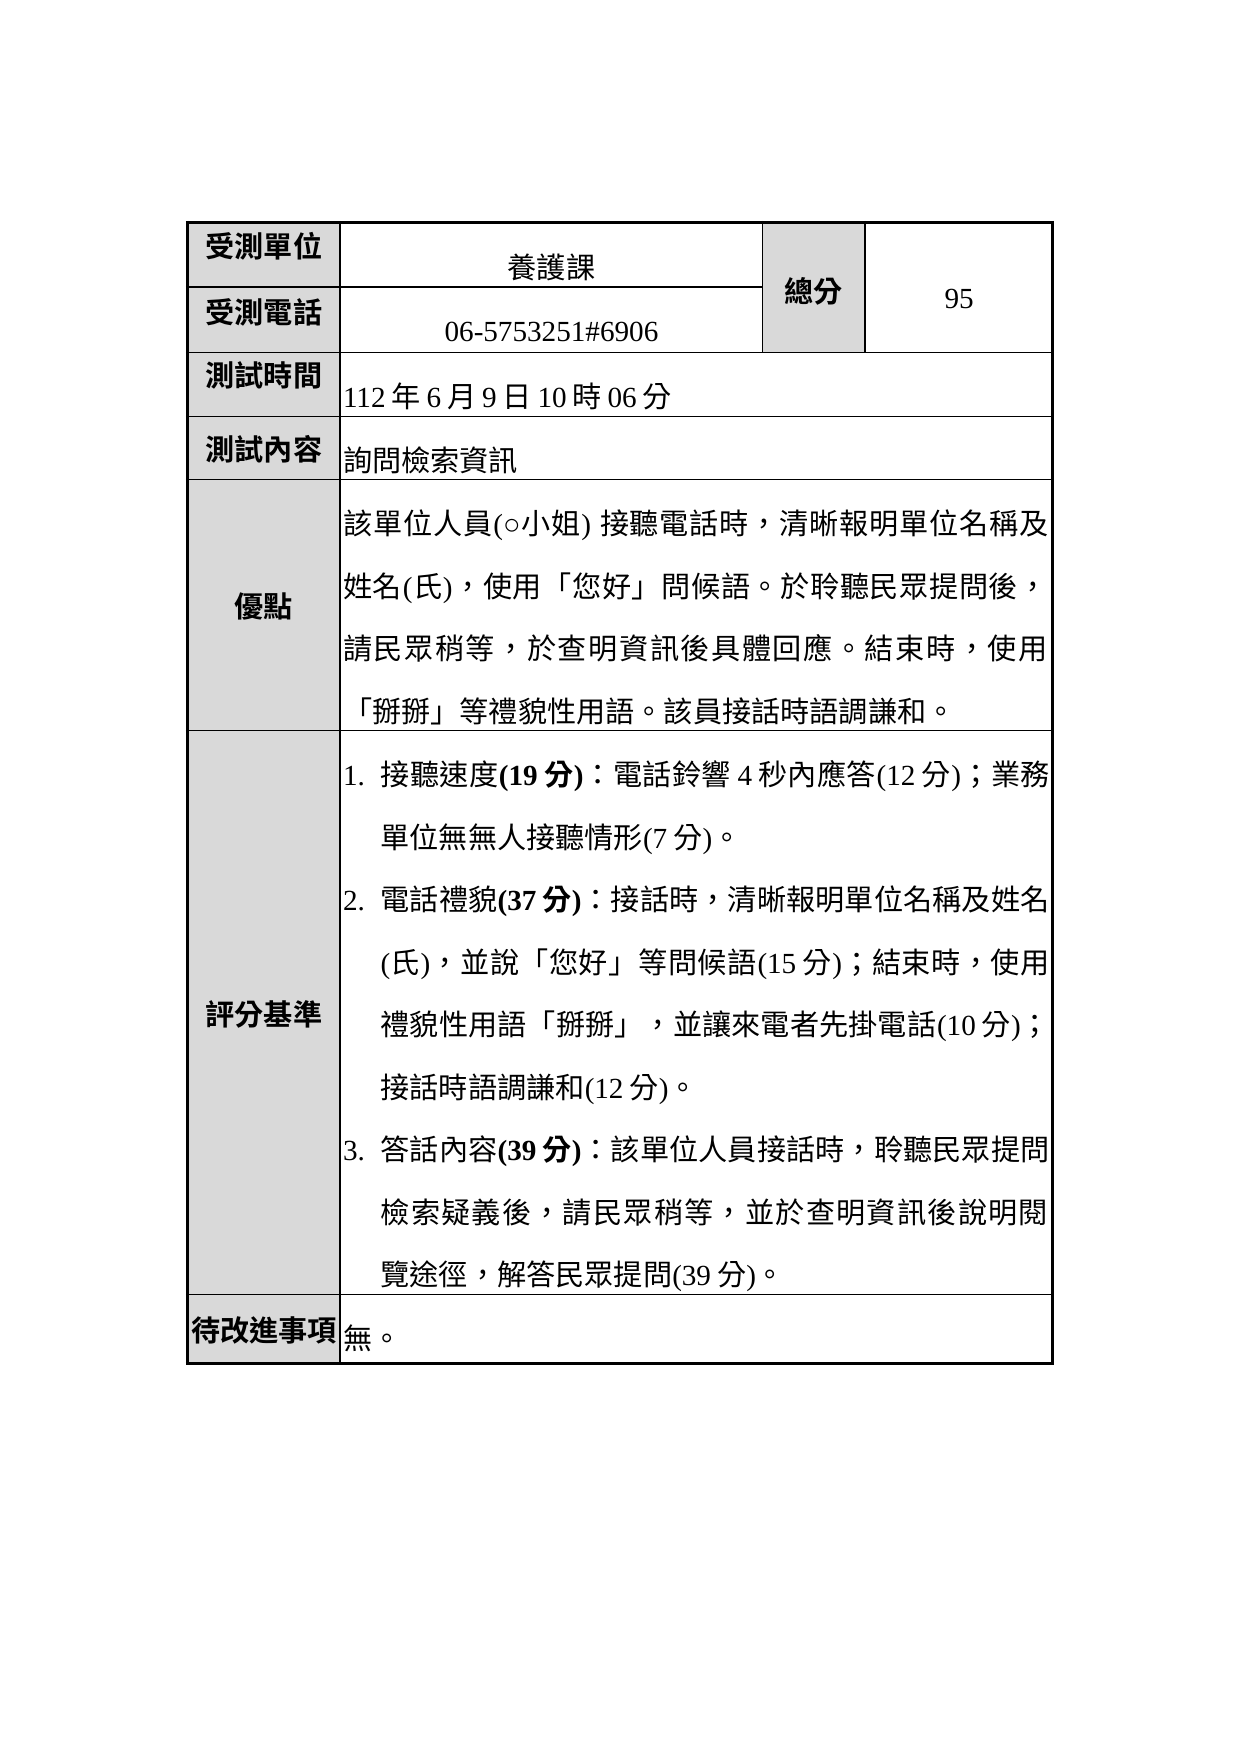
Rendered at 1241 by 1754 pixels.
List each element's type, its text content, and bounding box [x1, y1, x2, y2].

table_header 受測單位 [189, 224, 339, 286]
table_header 95 [866, 224, 1051, 352]
table_cell 該單位人員(○小姐) 接聽電話時，清晰報明單位名稱及姓名(氏)，使用「您好」問候語。於聆聽民眾提問後，請民眾稍等，於查明資訊後具體回應。結束時，使用「掰掰」等禮貌性用語。該員接話時語調謙和。 [341, 480, 1051, 730]
table_cell 詢問檢索資訊 [341, 417, 1051, 479]
table_header 養護課 [341, 224, 762, 286]
table_cell 優點 [189, 480, 339, 730]
table_cell 測試時間 [189, 353, 339, 416]
table_cell 評分基準 [189, 731, 339, 1294]
table_cell 測試內容 [189, 417, 339, 479]
table_header 總分 [763, 224, 864, 352]
table_cell 受測電話 [189, 288, 339, 352]
table_cell 待改進事項 [189, 1295, 339, 1362]
table_cell 112年6月9日10時06分 [341, 353, 1051, 416]
table_cell 06-5753251#6906 [341, 288, 762, 352]
table_cell 無。 [341, 1295, 1051, 1362]
table_cell 接聽速度(19分)：電話鈴響4秒內應答(12分)；業務單位無無人接聽情形(7分)。 電話禮貌(37分)：接話時，清晰報明單位名稱及姓名(氏)，並說「您好」等問候語(15分)；結束時，使用禮貌性用語「掰掰」，並讓來電者先掛電話(10分)；接話時語調謙和(12分)。 答話內容(39分)：該單位人員接話時，聆聽民眾提問檢索疑義後，請民眾稍等，並於查明資訊後說明閱覽途徑，解答民眾提問(39分)。 [341, 731, 1051, 1294]
